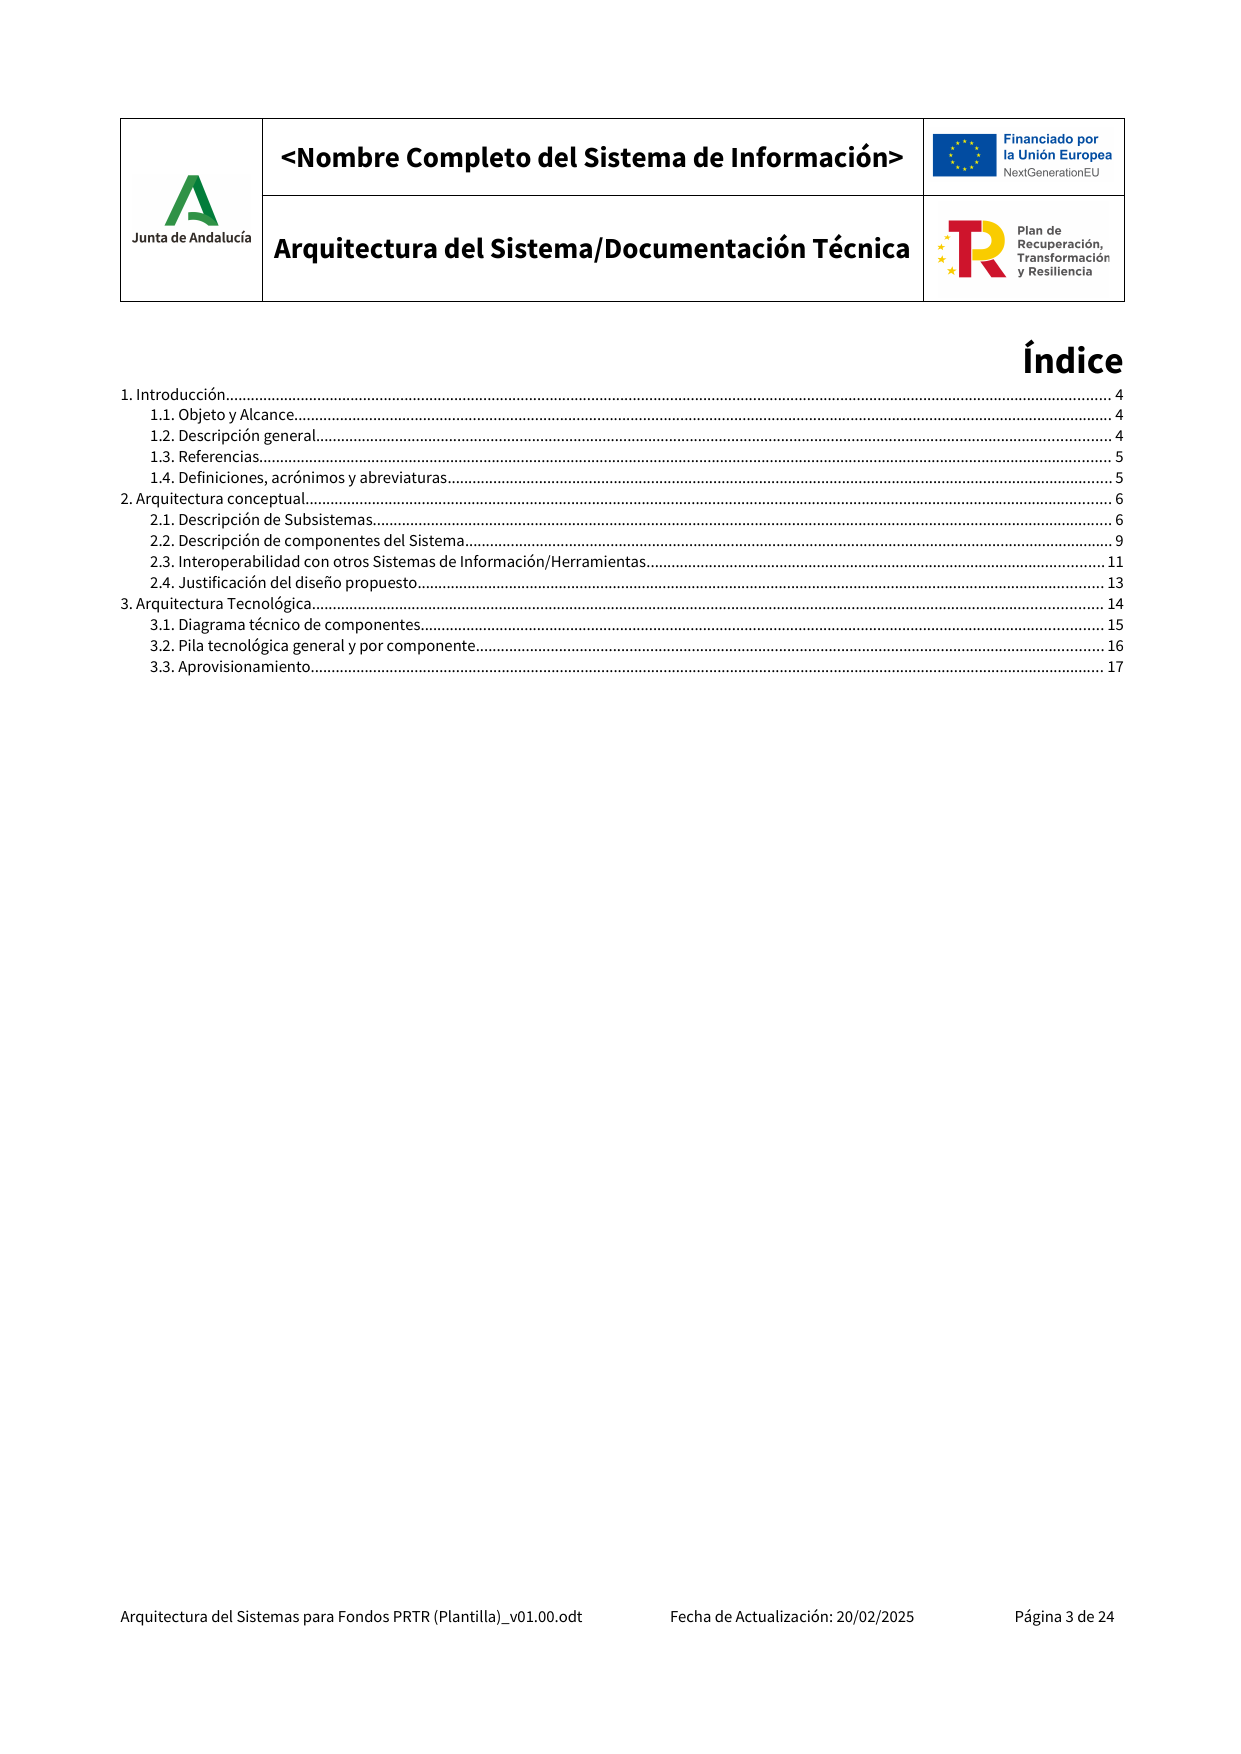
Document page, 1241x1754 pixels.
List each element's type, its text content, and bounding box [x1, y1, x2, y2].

text 1.3. Referencias 5 [150, 446, 1123, 467]
text 3.2. Pila tecnológica general y por componente 16 [150, 635, 1123, 656]
text 2.2. Descripción de componentes del Sistema 9 [150, 530, 1123, 551]
text 2.4. Justificación del diseño propuesto 13 [150, 572, 1123, 593]
text 1.4. Definiciones, acrónimos y abreviaturas 5 [150, 467, 1123, 488]
text 2.3. Interoperabilidad con otros Sistemas de Información/Herramientas 11 [150, 551, 1123, 572]
picture [937, 201, 1110, 298]
picture [928, 127, 1114, 182]
text 1.2. Descripción general 4 [150, 425, 1123, 446]
text 2.1. Descripción de Subsistemas 6 [150, 509, 1123, 530]
picture [132, 174, 252, 244]
subtitle Índice [120, 336, 1123, 383]
text 3. Arquitectura Tecnológica 14 [120, 593, 1123, 614]
text 2. Arquitectura conceptual 6 [120, 488, 1123, 509]
text 3.1. Diagrama técnico de componentes 15 [150, 614, 1123, 635]
text 1. Introducción 4 [120, 383, 1123, 404]
text 3.3. Aprovisionamiento 17 [150, 656, 1123, 677]
text 1.1. Objeto y Alcance 4 [150, 404, 1123, 425]
